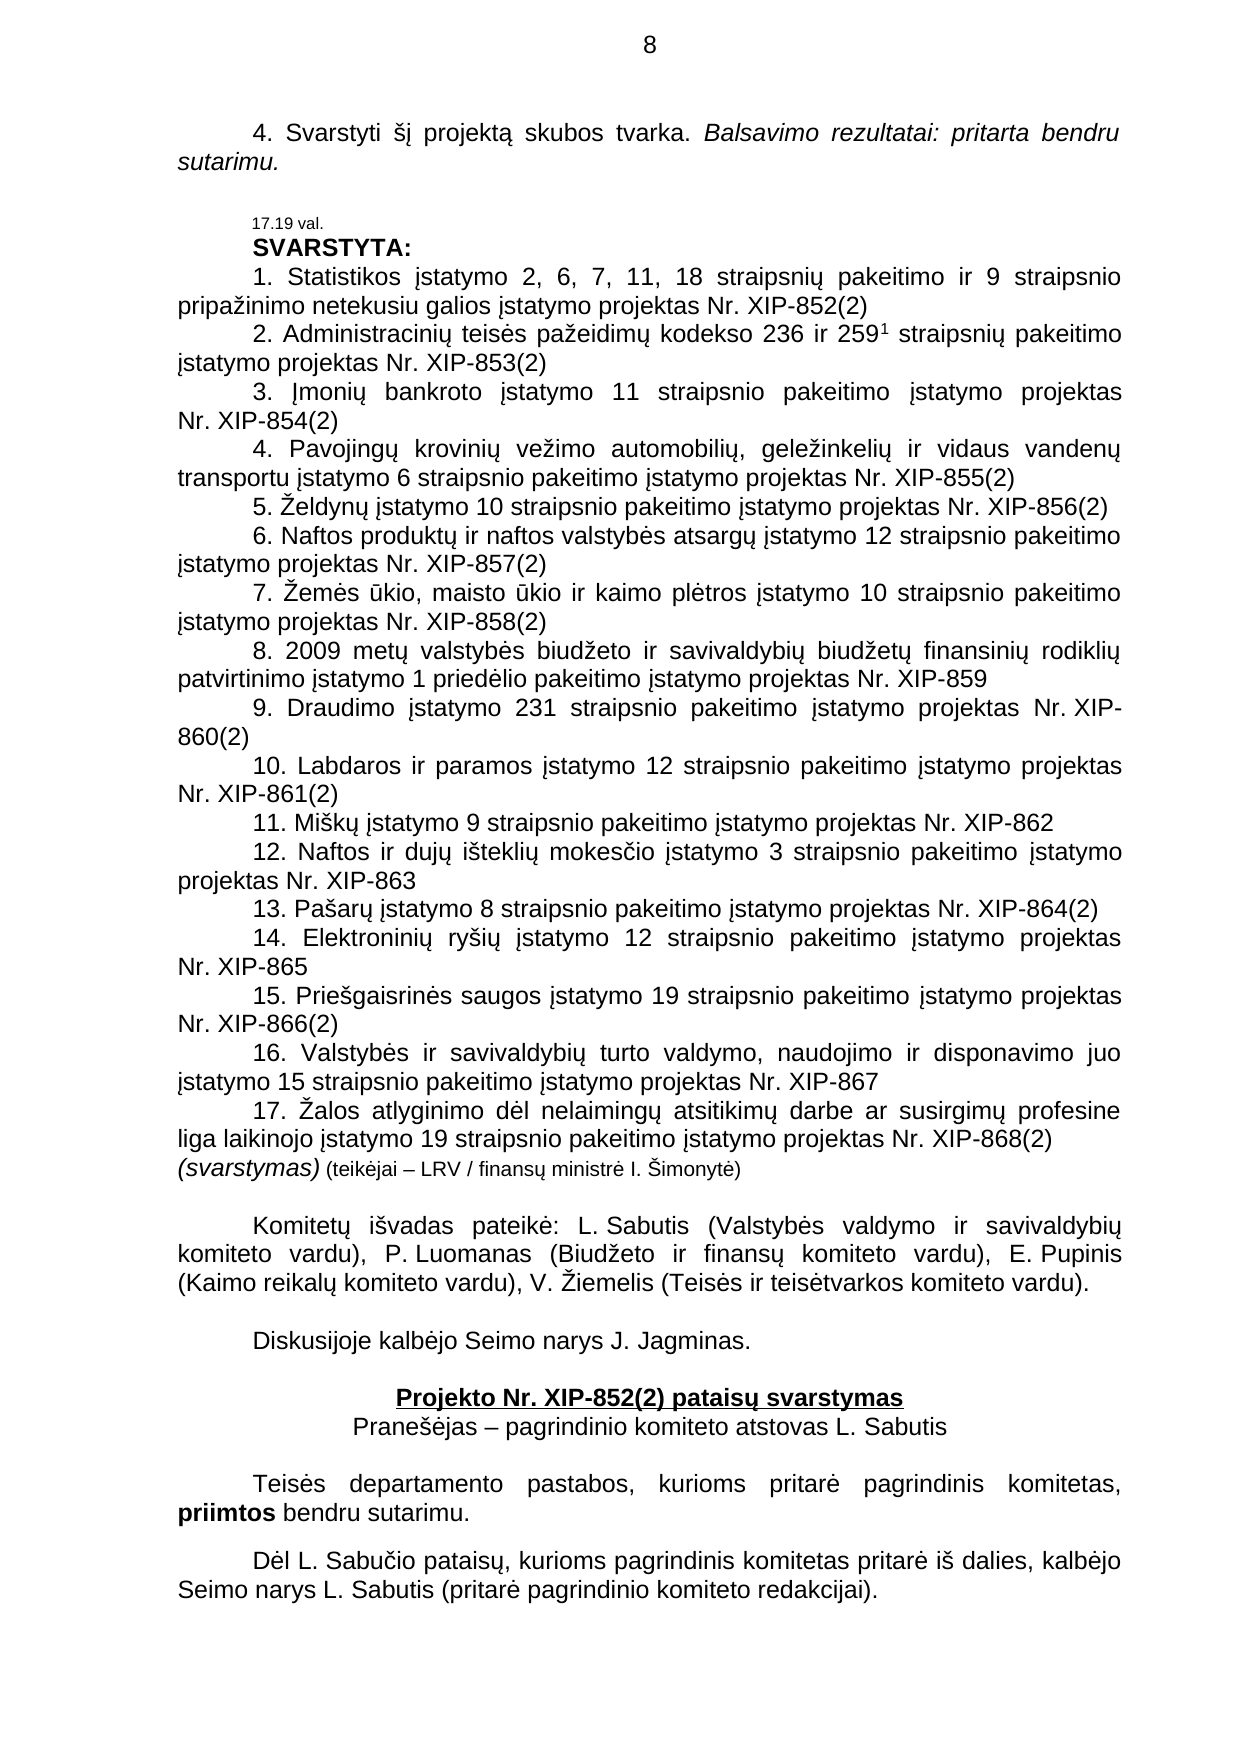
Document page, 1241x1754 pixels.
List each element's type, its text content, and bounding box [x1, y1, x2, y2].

text 2. Administracinių teisės pažeidimų kodekso 236 ir 2591 straipsnių pakeitimo įstatymo projektas Nr. XIP-853(2) [177, 319, 1122, 377]
text 11. Miškų įstatymo 9 straipsnio pakeitimo įstatymo projektas Nr. XIP-862 [177, 808, 1122, 837]
text 4. Pavojingų krovinių vežimo automobilių, geležinkelių ir vidaus vandenų transportu įstatymo 6 straipsnio pakeitimo įstatymo projektas Nr. XIP-855(2) [177, 434, 1122, 492]
text 10. Labdaros ir paramos įstatymo 12 straipsnio pakeitimo įstatymo projektas Nr. XIP-861(2) [177, 751, 1122, 808]
text Pranešėjas – pagrindinio komiteto atstovas L. Sabutis [177, 1412, 1122, 1441]
text 14. Elektroninių ryšių įstatymo 12 straipsnio pakeitimo įstatymo projektas Nr. XIP-865 [177, 923, 1122, 981]
text (svarstymas) (teikėjai – LRV / finansų ministrė I. Šimonytė) [177, 1153, 1122, 1182]
text 5. Želdynų įstatymo 10 straipsnio pakeitimo įstatymo projektas Nr. XIP-856(2) [177, 492, 1122, 521]
text 6. Naftos produktų ir naftos valstybės atsargų įstatymo 12 straipsnio pakeitimo įstatymo projektas Nr. XIP-857(2) [177, 521, 1122, 578]
text 17. Žalos atlyginimo dėl nelaimingų atsitikimų darbe ar susirgimų profesine liga laikinojo įstatymo 19 straipsnio pakeitimo įstatymo projektas Nr. XIP-868(2) [177, 1096, 1122, 1153]
text 1. Statistikos įstatymo 2, 6, 7, 11, 18 straipsnių pakeitimo ir 9 straipsnio pripažinimo netekusiu galios įstatymo projektas Nr. XIP-852(2) [177, 262, 1122, 319]
text Komitetų išvadas pateikė: L. Sabutis (Valstybės valdymo ir savivaldybių komiteto vardu), P. Luomanas (Biudžeto ir finansų komiteto vardu), E. Pupinis (Kaimo reikalų komiteto vardu), V. Žiemelis (Teisės ir teisėtvarkos komiteto vardu). [177, 1211, 1122, 1297]
text Dėl L. Sabučio pataisų, kurioms pagrindinis komitetas pritarė iš dalies, kalbėjo Seimo narys L. Sabutis (pritarė pagrindinio komiteto redakcijai). [177, 1546, 1122, 1604]
text SVARSTYTA: [177, 233, 1122, 262]
text Diskusijoje kalbėjo Seimo narys J. Jagminas. [177, 1326, 1122, 1354]
text 7. Žemės ūkio, maisto ūkio ir kaimo plėtros įstatymo 10 straipsnio pakeitimo įstatymo projektas Nr. XIP-858(2) [177, 578, 1122, 636]
text 17.19 val. [177, 214, 1122, 233]
text 3. Įmonių bankroto įstatymo 11 straipsnio pakeitimo įstatymo projektas Nr. XIP-854(2) [177, 377, 1122, 434]
text 4. Svarstyti šį projektą skubos tvarka. Balsavimo rezultatai: pritarta bendru sutarimu. [177, 118, 1122, 176]
subtitle Projekto Nr. XIP-852(2) pataisų svarstymas [177, 1383, 1122, 1412]
text 13. Pašarų įstatymo 8 straipsnio pakeitimo įstatymo projektas Nr. XIP-864(2) [177, 894, 1122, 923]
text Teisės departamento pastabos, kurioms pritarė pagrindinis komitetas, priimtos bendru sutarimu. [177, 1469, 1122, 1527]
text 16. Valstybės ir savivaldybių turto valdymo, naudojimo ir disponavimo juo įstatymo 15 straipsnio pakeitimo įstatymo projektas Nr. XIP-867 [177, 1038, 1122, 1096]
text 8. 2009 metų valstybės biudžeto ir savivaldybių biudžetų finansinių rodiklių patvirtinimo įstatymo 1 priedėlio pakeitimo įstatymo projektas Nr. XIP-859 [177, 636, 1122, 693]
text 12. Naftos ir dujų išteklių mokesčio įstatymo 3 straipsnio pakeitimo įstatymo projektas Nr. XIP-863 [177, 837, 1122, 894]
text 15. Priešgaisrinės saugos įstatymo 19 straipsnio pakeitimo įstatymo projektas Nr. XIP-866(2) [177, 981, 1122, 1038]
text 9. Draudimo įstatymo 231 straipsnio pakeitimo įstatymo projektas Nr. XIP-860(2) [177, 693, 1122, 751]
